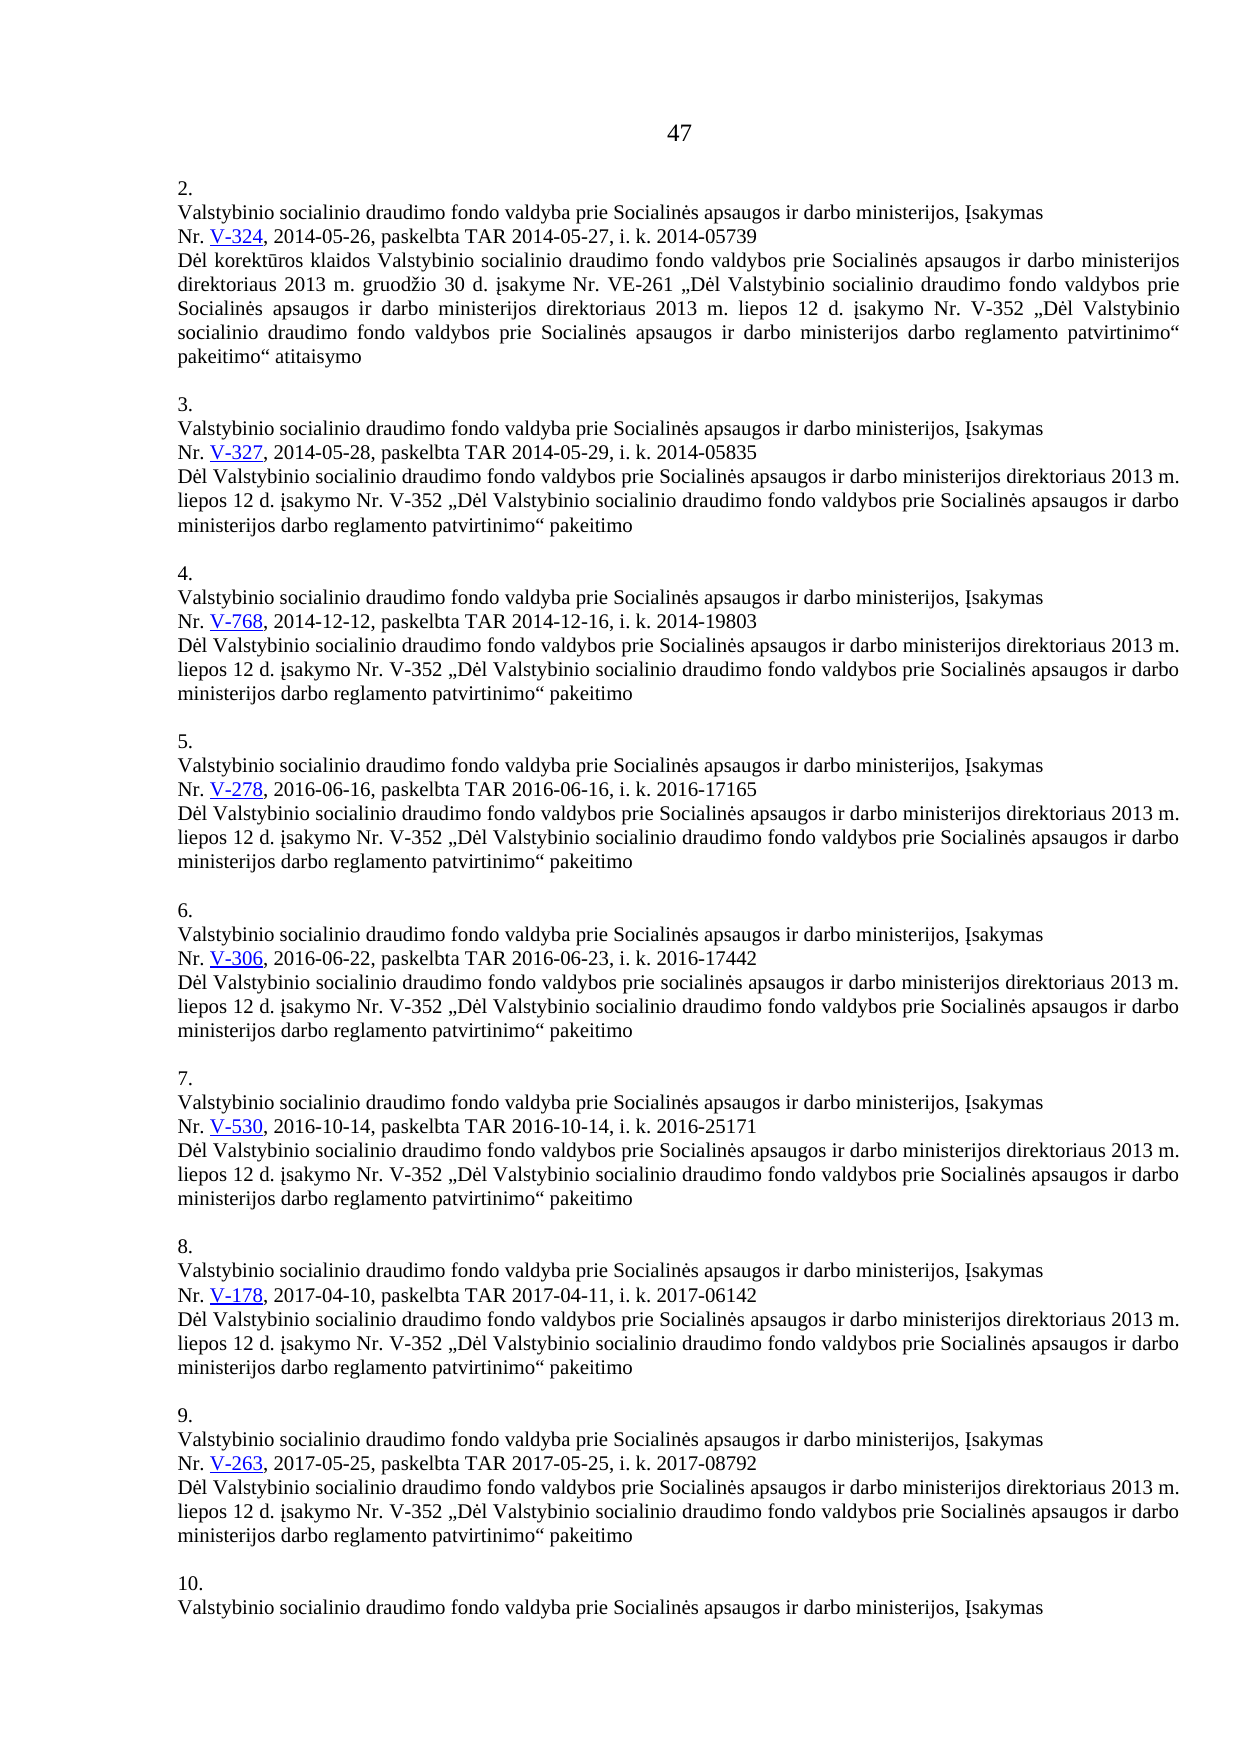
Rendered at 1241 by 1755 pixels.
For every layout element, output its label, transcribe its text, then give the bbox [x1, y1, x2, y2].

text 3. [177, 392, 1181, 416]
text Dėl Valstybinio socialinio draudimo fondo valdybos prie socialinės apsaugos ir darbo ministerijos direktoriaus 2013 m. liepos 12 d. įsakymo Nr. V-352 „Dėl Valstybinio socialinio draudimo fondo valdybos prie Socialinės apsaugos ir darbo ministerijos darbo reglamento patvirtinimo“ pakeitimo [177, 970, 1181, 1042]
text Dėl Valstybinio socialinio draudimo fondo valdybos prie Socialinės apsaugos ir darbo ministerijos direktoriaus 2013 m. liepos 12 d. įsakymo Nr. V-352 „Dėl Valstybinio socialinio draudimo fondo valdybos prie Socialinės apsaugos ir darbo ministerijos darbo reglamento patvirtinimo“ pakeitimo [177, 464, 1181, 537]
text Nr. V-327, 2014-05-28, paskelbta TAR 2014-05-29, i. k. 2014-05835 [177, 440, 1181, 464]
text Nr. V-324, 2014-05-26, paskelbta TAR 2014-05-27, i. k. 2014-05739 [177, 224, 1181, 248]
text Valstybinio socialinio draudimo fondo valdyba prie Socialinės apsaugos ir darbo ministerijos, Įsakymas [177, 416, 1181, 440]
text Dėl Valstybinio socialinio draudimo fondo valdybos prie Socialinės apsaugos ir darbo ministerijos direktoriaus 2013 m. liepos 12 d. įsakymo Nr. V-352 „Dėl Valstybinio socialinio draudimo fondo valdybos prie Socialinės apsaugos ir darbo ministerijos darbo reglamento patvirtinimo“ pakeitimo [177, 1475, 1181, 1547]
text Nr. V-278, 2016-06-16, paskelbta TAR 2016-06-16, i. k. 2016-17165 [177, 777, 1181, 801]
text Valstybinio socialinio draudimo fondo valdyba prie Socialinės apsaugos ir darbo ministerijos, Įsakymas [177, 1090, 1181, 1114]
text Valstybinio socialinio draudimo fondo valdyba prie Socialinės apsaugos ir darbo ministerijos, Įsakymas [177, 922, 1181, 946]
text Valstybinio socialinio draudimo fondo valdyba prie Socialinės apsaugos ir darbo ministerijos, Įsakymas [177, 585, 1181, 609]
text Valstybinio socialinio draudimo fondo valdyba prie Socialinės apsaugos ir darbo ministerijos, Įsakymas [177, 1595, 1181, 1619]
text Nr. V-263, 2017-05-25, paskelbta TAR 2017-05-25, i. k. 2017-08792 [177, 1451, 1181, 1475]
text 10. [177, 1571, 1181, 1595]
text Dėl Valstybinio socialinio draudimo fondo valdybos prie Socialinės apsaugos ir darbo ministerijos direktoriaus 2013 m. liepos 12 d. įsakymo Nr. V-352 „Dėl Valstybinio socialinio draudimo fondo valdybos prie Socialinės apsaugos ir darbo ministerijos darbo reglamento patvirtinimo“ pakeitimo [177, 1138, 1181, 1210]
text 5. [177, 729, 1181, 753]
text 4. [177, 561, 1181, 585]
text Valstybinio socialinio draudimo fondo valdyba prie Socialinės apsaugos ir darbo ministerijos, Įsakymas [177, 1258, 1181, 1282]
text Nr. V-530, 2016-10-14, paskelbta TAR 2016-10-14, i. k. 2016-25171 [177, 1114, 1181, 1138]
text Nr. V-768, 2014-12-12, paskelbta TAR 2014-12-16, i. k. 2014-19803 [177, 609, 1181, 633]
text Dėl korektūros klaidos Valstybinio socialinio draudimo fondo valdybos prie Socialinės apsaugos ir darbo ministerijos direktoriaus 2013 m. gruodžio 30 d. įsakyme Nr. VE-261 „Dėl Valstybinio socialinio draudimo fondo valdybos prie Socialinės apsaugos ir darbo ministerijos direktoriaus 2013 m. liepos 12 d. įsakymo Nr. V-352 „Dėl Valstybinio socialinio draudimo fondo valdybos prie Socialinės apsaugos ir darbo ministerijos darbo reglamento patvirtinimo“ pakeitimo“ atitaisymo [177, 248, 1181, 368]
text Dėl Valstybinio socialinio draudimo fondo valdybos prie Socialinės apsaugos ir darbo ministerijos direktoriaus 2013 m. liepos 12 d. įsakymo Nr. V-352 „Dėl Valstybinio socialinio draudimo fondo valdybos prie Socialinės apsaugos ir darbo ministerijos darbo reglamento patvirtinimo“ pakeitimo [177, 1307, 1181, 1379]
text 7. [177, 1066, 1181, 1090]
text 9. [177, 1403, 1181, 1427]
text Valstybinio socialinio draudimo fondo valdyba prie Socialinės apsaugos ir darbo ministerijos, Įsakymas [177, 1427, 1181, 1451]
text Valstybinio socialinio draudimo fondo valdyba prie Socialinės apsaugos ir darbo ministerijos, Įsakymas [177, 200, 1181, 224]
text 2. [177, 176, 1181, 200]
text Dėl Valstybinio socialinio draudimo fondo valdybos prie Socialinės apsaugos ir darbo ministerijos direktoriaus 2013 m. liepos 12 d. įsakymo Nr. V-352 „Dėl Valstybinio socialinio draudimo fondo valdybos prie Socialinės apsaugos ir darbo ministerijos darbo reglamento patvirtinimo“ pakeitimo [177, 801, 1181, 873]
text Dėl Valstybinio socialinio draudimo fondo valdybos prie Socialinės apsaugos ir darbo ministerijos direktoriaus 2013 m. liepos 12 d. įsakymo Nr. V-352 „Dėl Valstybinio socialinio draudimo fondo valdybos prie Socialinės apsaugos ir darbo ministerijos darbo reglamento patvirtinimo“ pakeitimo [177, 633, 1181, 705]
text Nr. V-306, 2016-06-22, paskelbta TAR 2016-06-23, i. k. 2016-17442 [177, 946, 1181, 970]
text 8. [177, 1234, 1181, 1258]
text Valstybinio socialinio draudimo fondo valdyba prie Socialinės apsaugos ir darbo ministerijos, Įsakymas [177, 753, 1181, 777]
text 6. [177, 897, 1181, 922]
text Nr. V-178, 2017-04-10, paskelbta TAR 2017-04-11, i. k. 2017-06142 [177, 1282, 1181, 1307]
